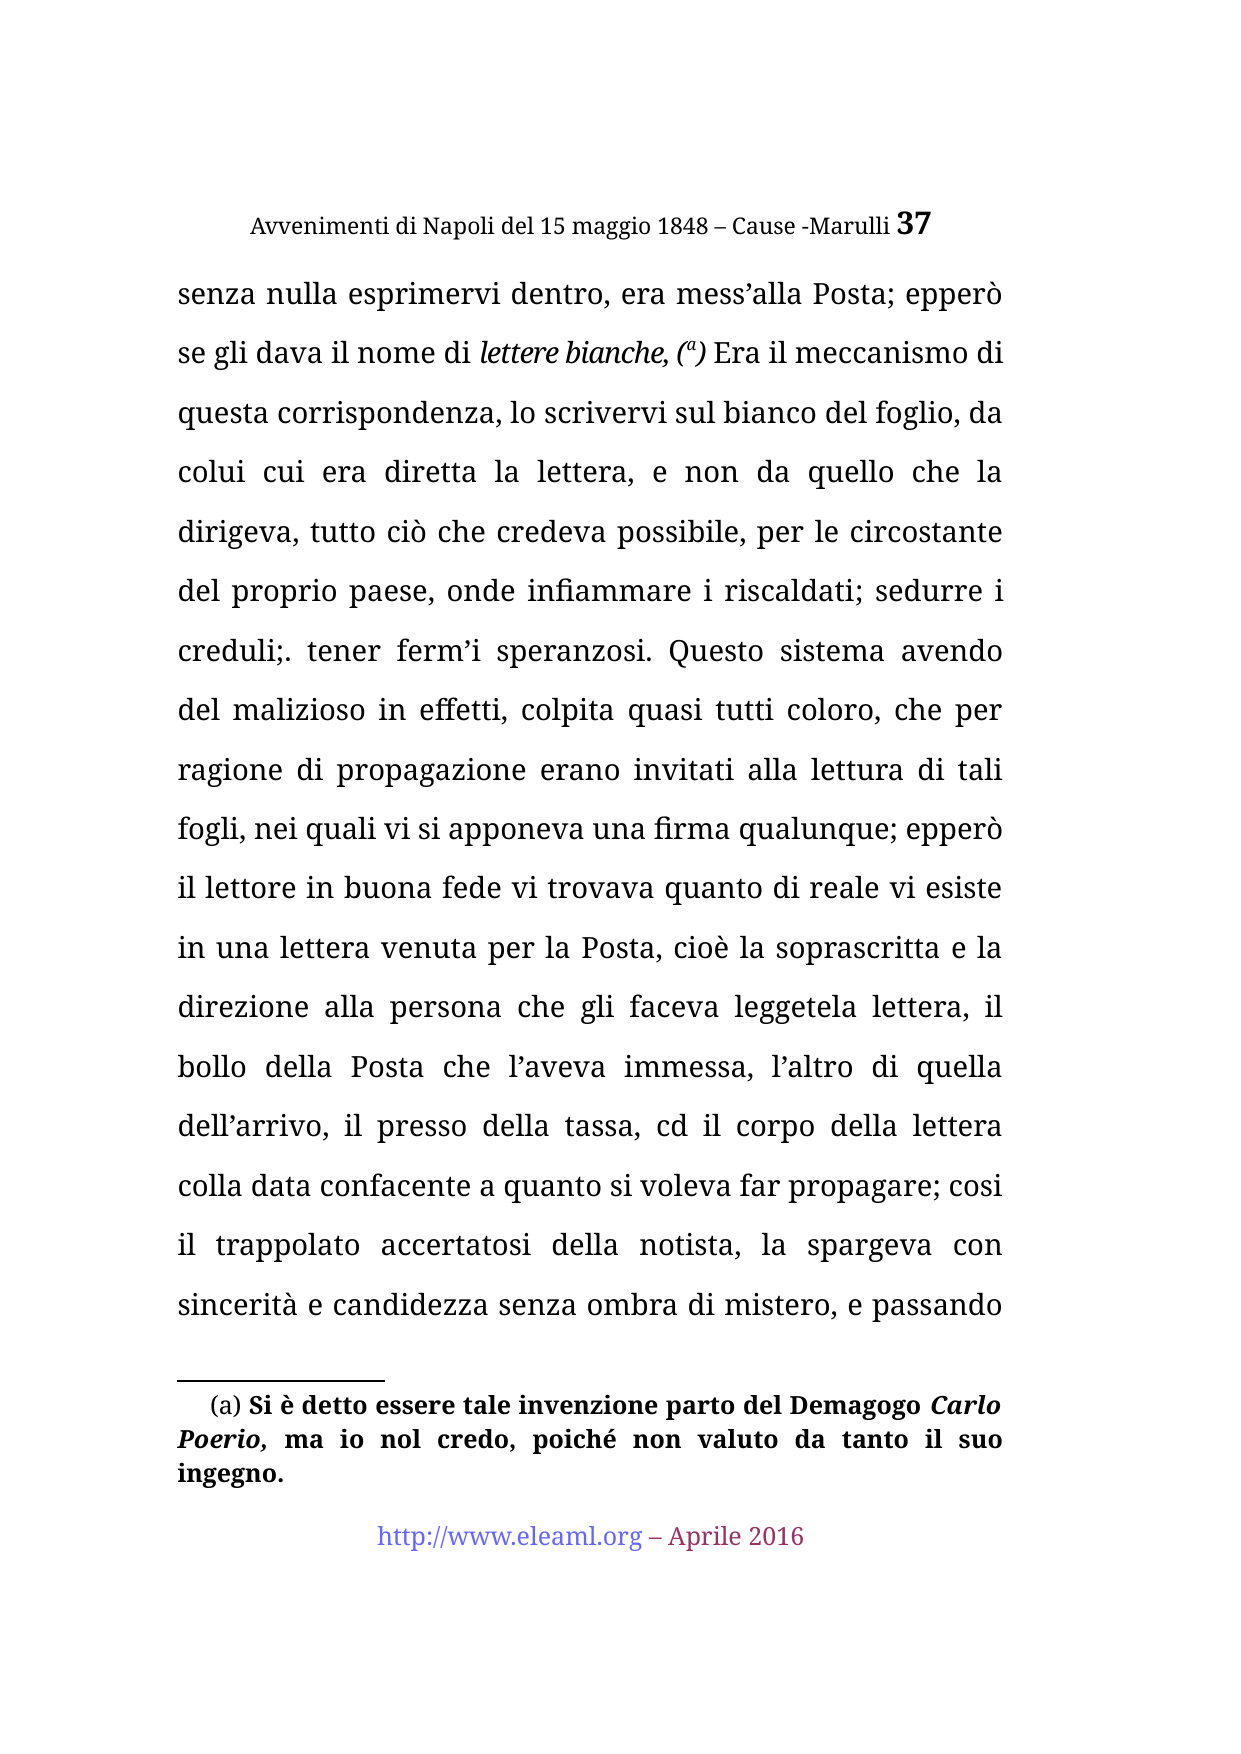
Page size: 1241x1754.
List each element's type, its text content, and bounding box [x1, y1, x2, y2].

text Si è detto essere tale invenzione parto del Demagogo Carlo Poerio, ma io nol credo, poiché non valuto da tanto il suo ingegno. [177, 1387, 1004, 1489]
text senza nulla esprimervi dentro, era mess’alla Posta; epperò se gli dava il nome di lettere bianche, () Era il meccanismo di questa corrispondenza, lo scrivervi sul bianco del foglio, da colui cui era diretta la lettera, e non da quello che la dirigeva, tutto ciò che credeva possibile, per le circostante del proprio paese, onde infiammare i riscaldati; sedurre i creduli;. tener ferm’i speranzosi. Questo sistema avendo del malizioso in effetti, colpita quasi tutti coloro, che per ragione di propagazione erano invitati alla lettura di tali fogli, nei quali vi si apponeva una firma qualunque; epperò il lettore in buona fede vi trovava quanto di reale vi esiste in una lettera venuta per la Posta, cioè la soprascritta e la direzione alla persona che gli faceva leggetela lettera, il bollo della Posta che l’aveva immessa, l’altro di quella dell’arrivo, il presso della tassa, cd il corpo della lettera colla data confacente a quanto si voleva far propagare; cosi il trappolato accertatosi della notista, la spargeva con sincerità e candidezza senza ombra di mistero, e passando [177, 273, 1004, 1324]
